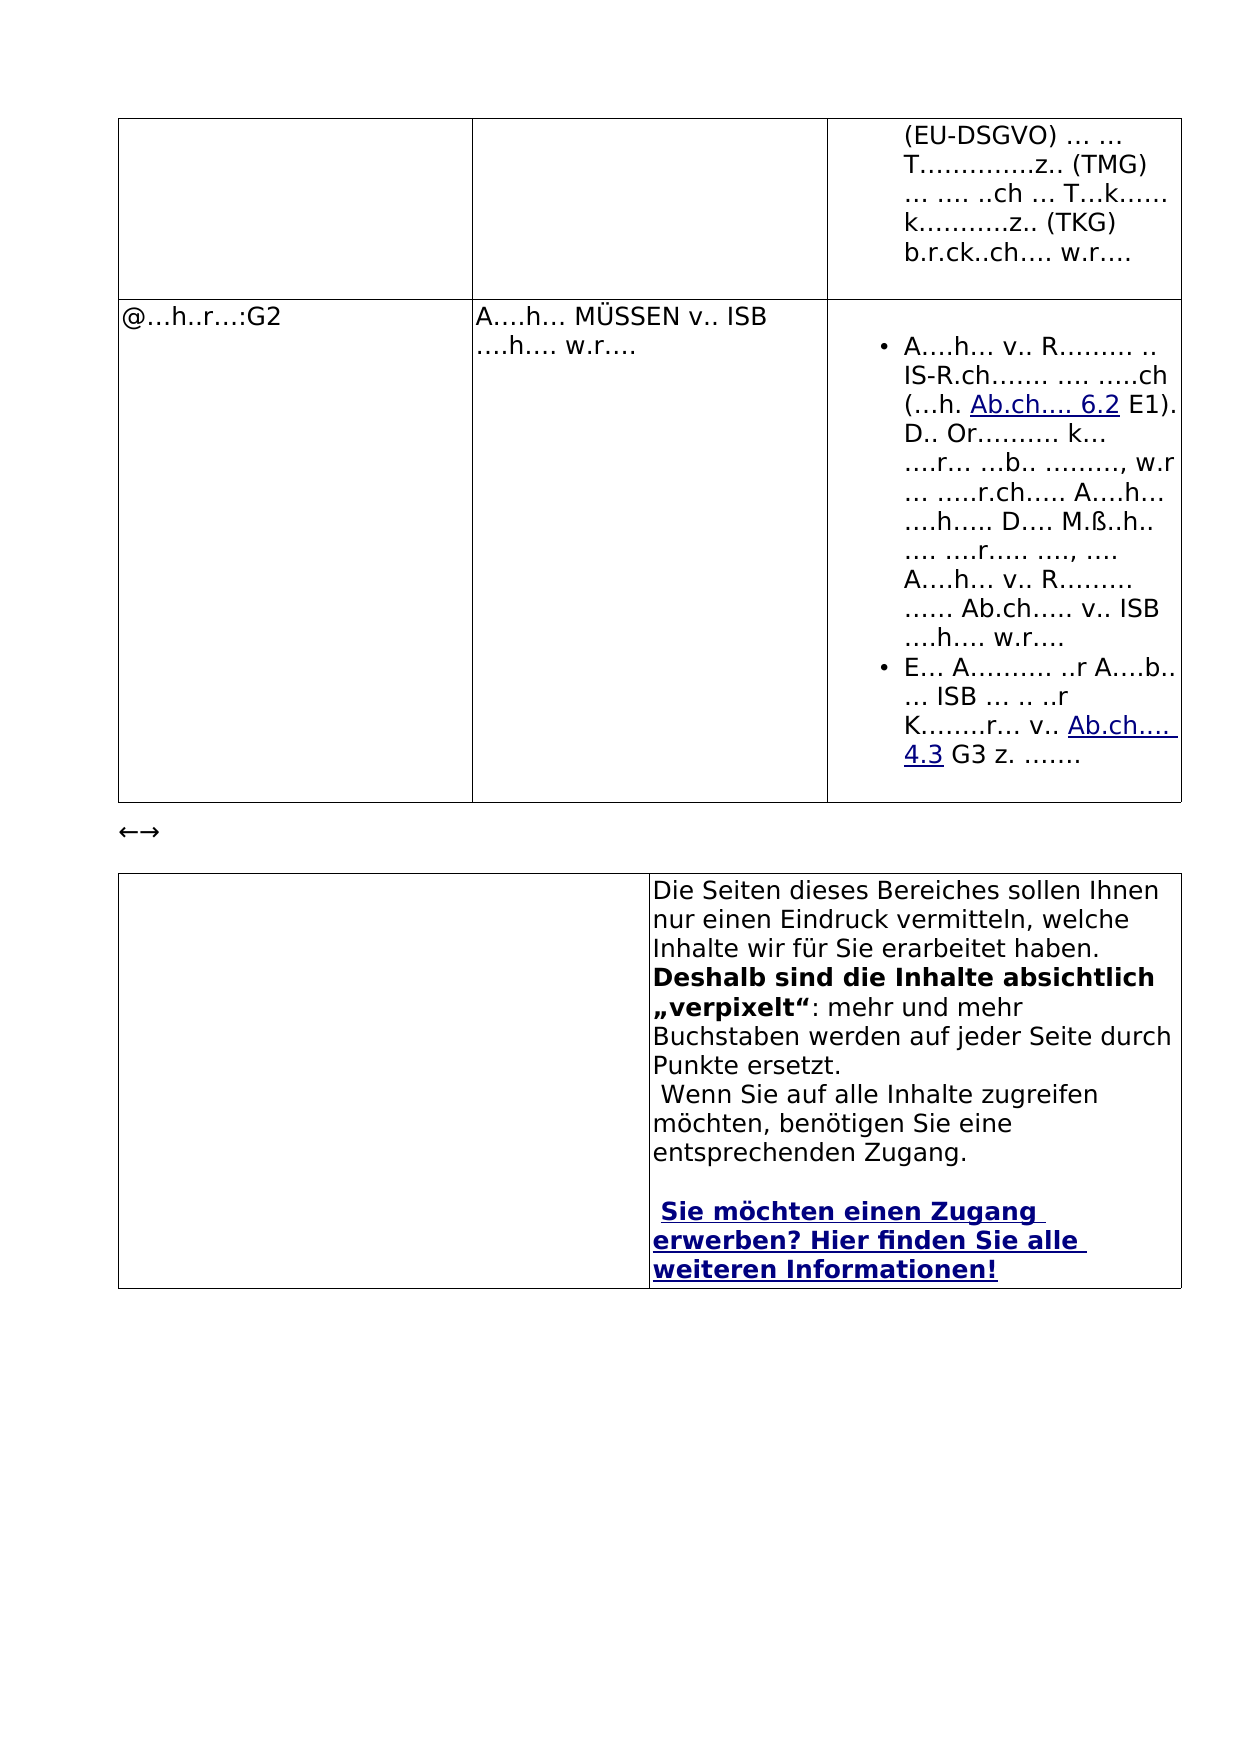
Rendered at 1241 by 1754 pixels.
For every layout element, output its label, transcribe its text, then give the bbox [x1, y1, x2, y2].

table_cell @…h..r…:G2 [119, 300, 472, 802]
table_cell A….h… v.. R……… .. IS-R.ch……. …. …..ch (…h. Ab.ch.... 6.2 E1). D.. Or………. k… ….r… …b.. ………, w.r … …..r.ch….. A….h… ….h….. D…. M.ß..h.. …. ….r….. …., …. A….h… v.. R……… …… Ab.ch….. v.. ISB ….h…. w.r…. E… A………. ..r A….b.. … ISB … .. ..r K……..r… v.. Ab.ch.... 4.3 G3 z. ……. [828, 300, 1181, 802]
table_cell A….h… MÜSSEN v.. ISB ….h…. w.r…. [473, 300, 827, 802]
table_cell [473, 119, 827, 299]
text ←→ [118, 817, 1181, 846]
table_cell [119, 119, 472, 299]
table_cell (EU-DSGVO) … … T…………..z.. (TMG) … …. ..ch … T…k……k………..z.. (TKG) b.r.ck..ch…. w.r…. [828, 119, 1181, 299]
table_header Die Seiten dieses Bereiches sollen Ihnen nur einen Eindruck vermitteln, welche Inhalte wir für Sie erarbeitet haben. Deshalb sind die Inhalte absichtlich „verpixelt“: mehr und mehr Buchstaben werden auf jeder Seite durch Punkte ersetzt. Wenn Sie auf alle Inhalte zugreifen möchten, benötigen Sie eine entsprechenden Zugang. Sie möchten einen Zugang erwerben? Hier finden Sie alle weiteren Informationen! [650, 874, 1181, 1287]
table_header [119, 874, 649, 1287]
